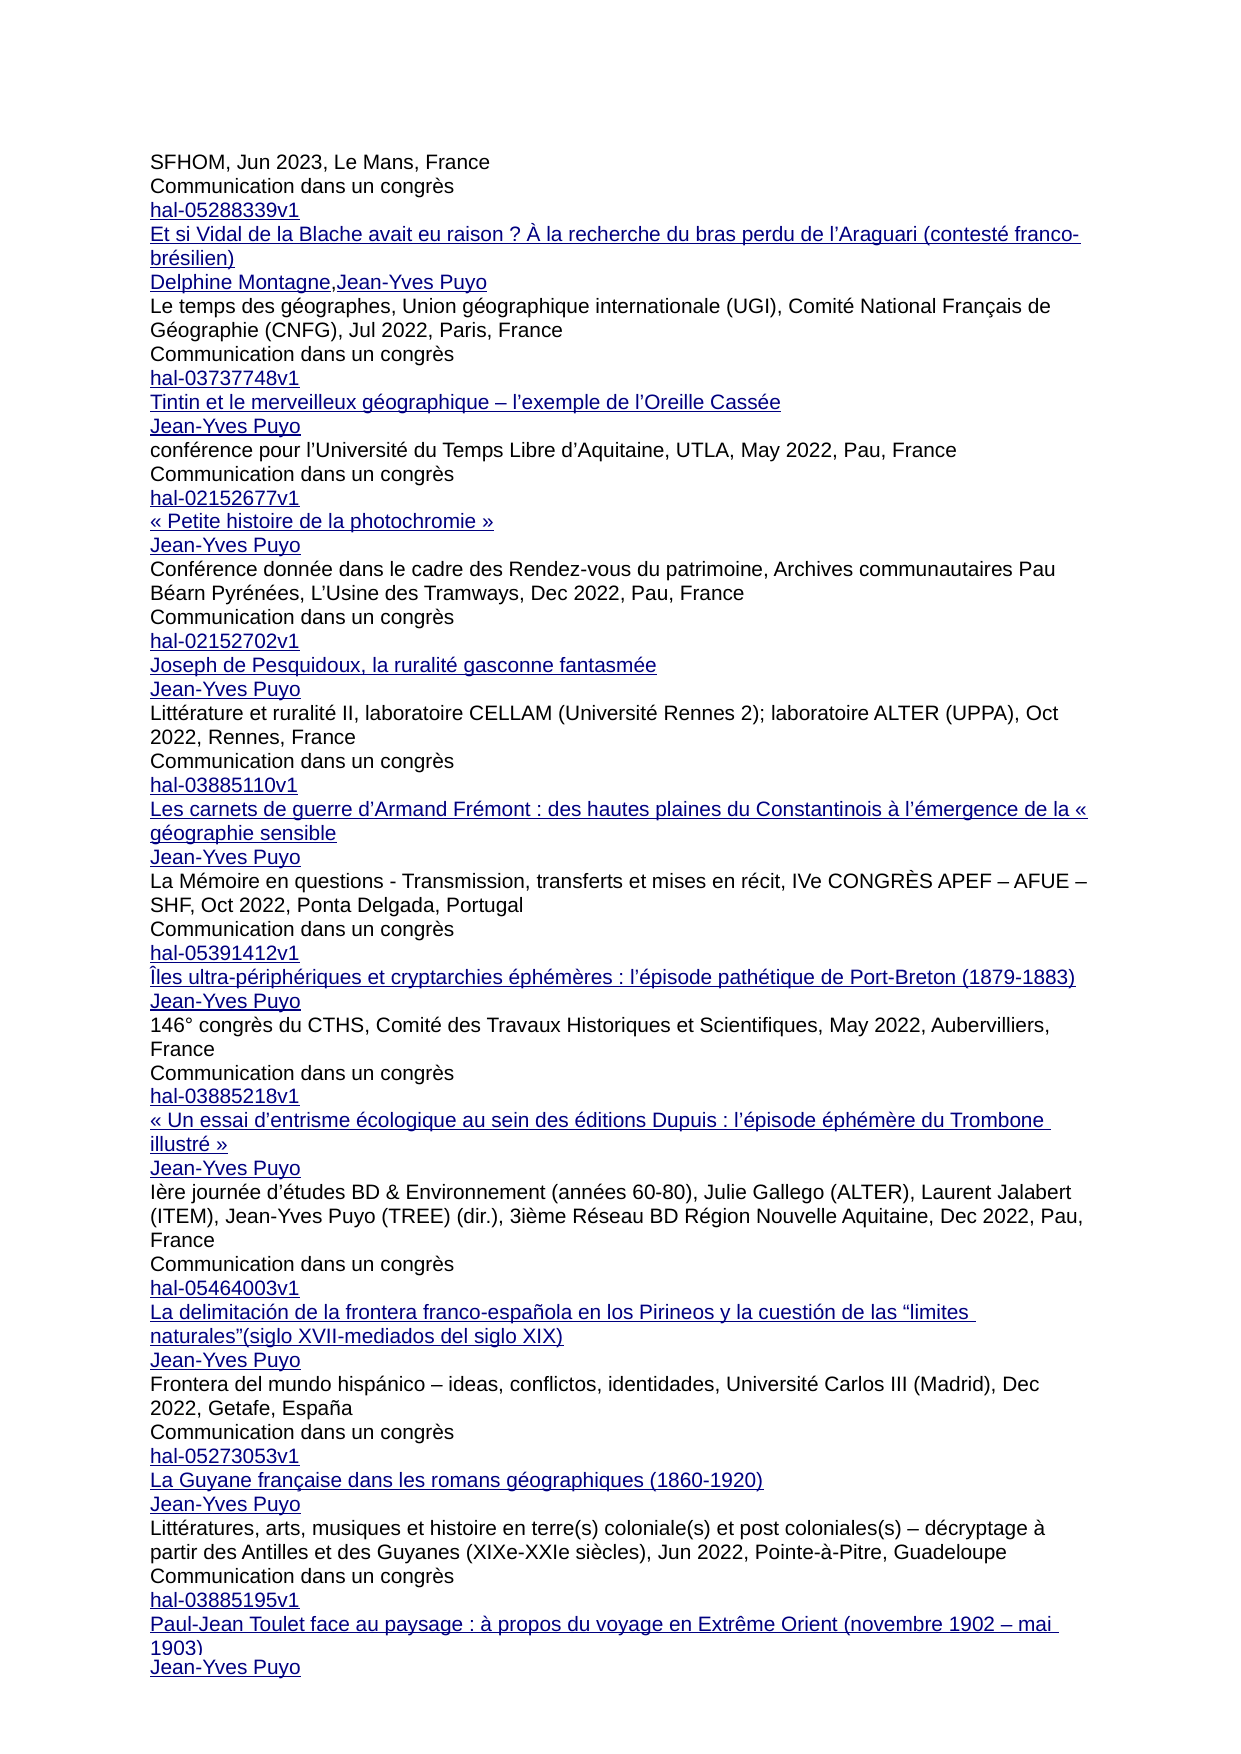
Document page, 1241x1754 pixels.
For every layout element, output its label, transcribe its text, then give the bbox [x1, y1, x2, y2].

table_cell « Petite histoire de la photochromie » Jean-Yves Puyo Conférence donnée dans le cadre des Rendez-vous du patrimoine, Archives communautaires Pau Béarn Pyrénées, L’Usine des Tramways, Dec 2022, Pau, France Communication dans un congrès hal-02152702v1 [150, 509, 1090, 653]
table_cell Et si Vidal de la Blache avait eu raison ? À la recherche du bras perdu de l’Araguari (contesté franco-brésilien) Delphine Montagne,Jean-Yves Puyo Le temps des géographes, Union géographique internationale (UGI), Comité National Français de Géographie (CNFG), Jul 2022, Paris, France Communication dans un congrès hal-03737748v1 [150, 222, 1090, 389]
table_cell La delimitación de la frontera franco-española en los Pirineos y la cuestión de las “limites naturales”(siglo XVII-mediados del siglo XIX) Jean-Yves Puyo Frontera del mundo hispánico – ideas, conflictos, identidades, Université Carlos III (Madrid), Dec 2022, Getafe, España Communication dans un congrès hal-05273053v1 [150, 1300, 1090, 1468]
table_cell Joseph de Pesquidoux, la ruralité gasconne fantasmée Jean-Yves Puyo Littérature et ruralité II, laboratoire CELLAM (Université Rennes 2); laboratoire ALTER (UPPA), Oct 2022, Rennes, France Communication dans un congrès hal-03885110v1 [150, 653, 1090, 797]
table_cell Tintin et le merveilleux géographique – l’exemple de l’Oreille Cassée Jean-Yves Puyo conférence pour l’Université du Temps Libre d’Aquitaine, UTLA, May 2022, Pau, France Communication dans un congrès hal-02152677v1 [150, 390, 1090, 509]
table_cell Îles ultra-périphériques et cryptarchies éphémères : l’épisode pathétique de Port-Breton (1879-1883) Jean-Yves Puyo 146° congrès du CTHS, Comité des Travaux Historiques et Scientifiques, May 2022, Aubervilliers, France Communication dans un congrès hal-03885218v1 [150, 965, 1090, 1108]
table_cell Paul-Jean Toulet face au paysage : à propos du voyage en Extrême Orient (novembre 1902 – mai 1903) Jean-Yves Puyo [150, 1611, 1090, 1679]
table_cell Les carnets de guerre d’Armand Frémont : des hautes plaines du Constantinois à l’émergence de la « géographie sensible Jean-Yves Puyo La Mémoire en questions - Transmission, transferts et mises en récit, IVe CONGRÈS APEF – AFUE – SHF, Oct 2022, Ponta Delgada, Portugal Communication dans un congrès hal-05391412v1 [150, 797, 1090, 964]
table_cell La Guyane française dans les romans géographiques (1860-1920) Jean-Yves Puyo Littératures, arts, musiques et histoire en terre(s) coloniale(s) et post coloniales(s) – décryptage à partir des Antilles et des Guyanes (XIXe-XXIe siècles), Jun 2022, Pointe-à-Pitre, Guadeloupe Communication dans un congrès hal-03885195v1 [150, 1468, 1090, 1611]
table_cell « Un essai d’entrisme écologique au sein des éditions Dupuis : l’épisode éphémère du Trombone illustré » Jean-Yves Puyo Ière journée d’études BD & Environnement (années 60-80), Julie Gallego (ALTER), Laurent Jalabert (ITEM), Jean-Yves Puyo (TREE) (dir.), 3ième Réseau BD Région Nouvelle Aquitaine, Dec 2022, Pau, France Communication dans un congrès hal-05464003v1 [150, 1108, 1090, 1300]
table_cell SFHOM, Jun 2023, Le Mans, France Communication dans un congrès hal-05288339v1 [150, 150, 1090, 222]
